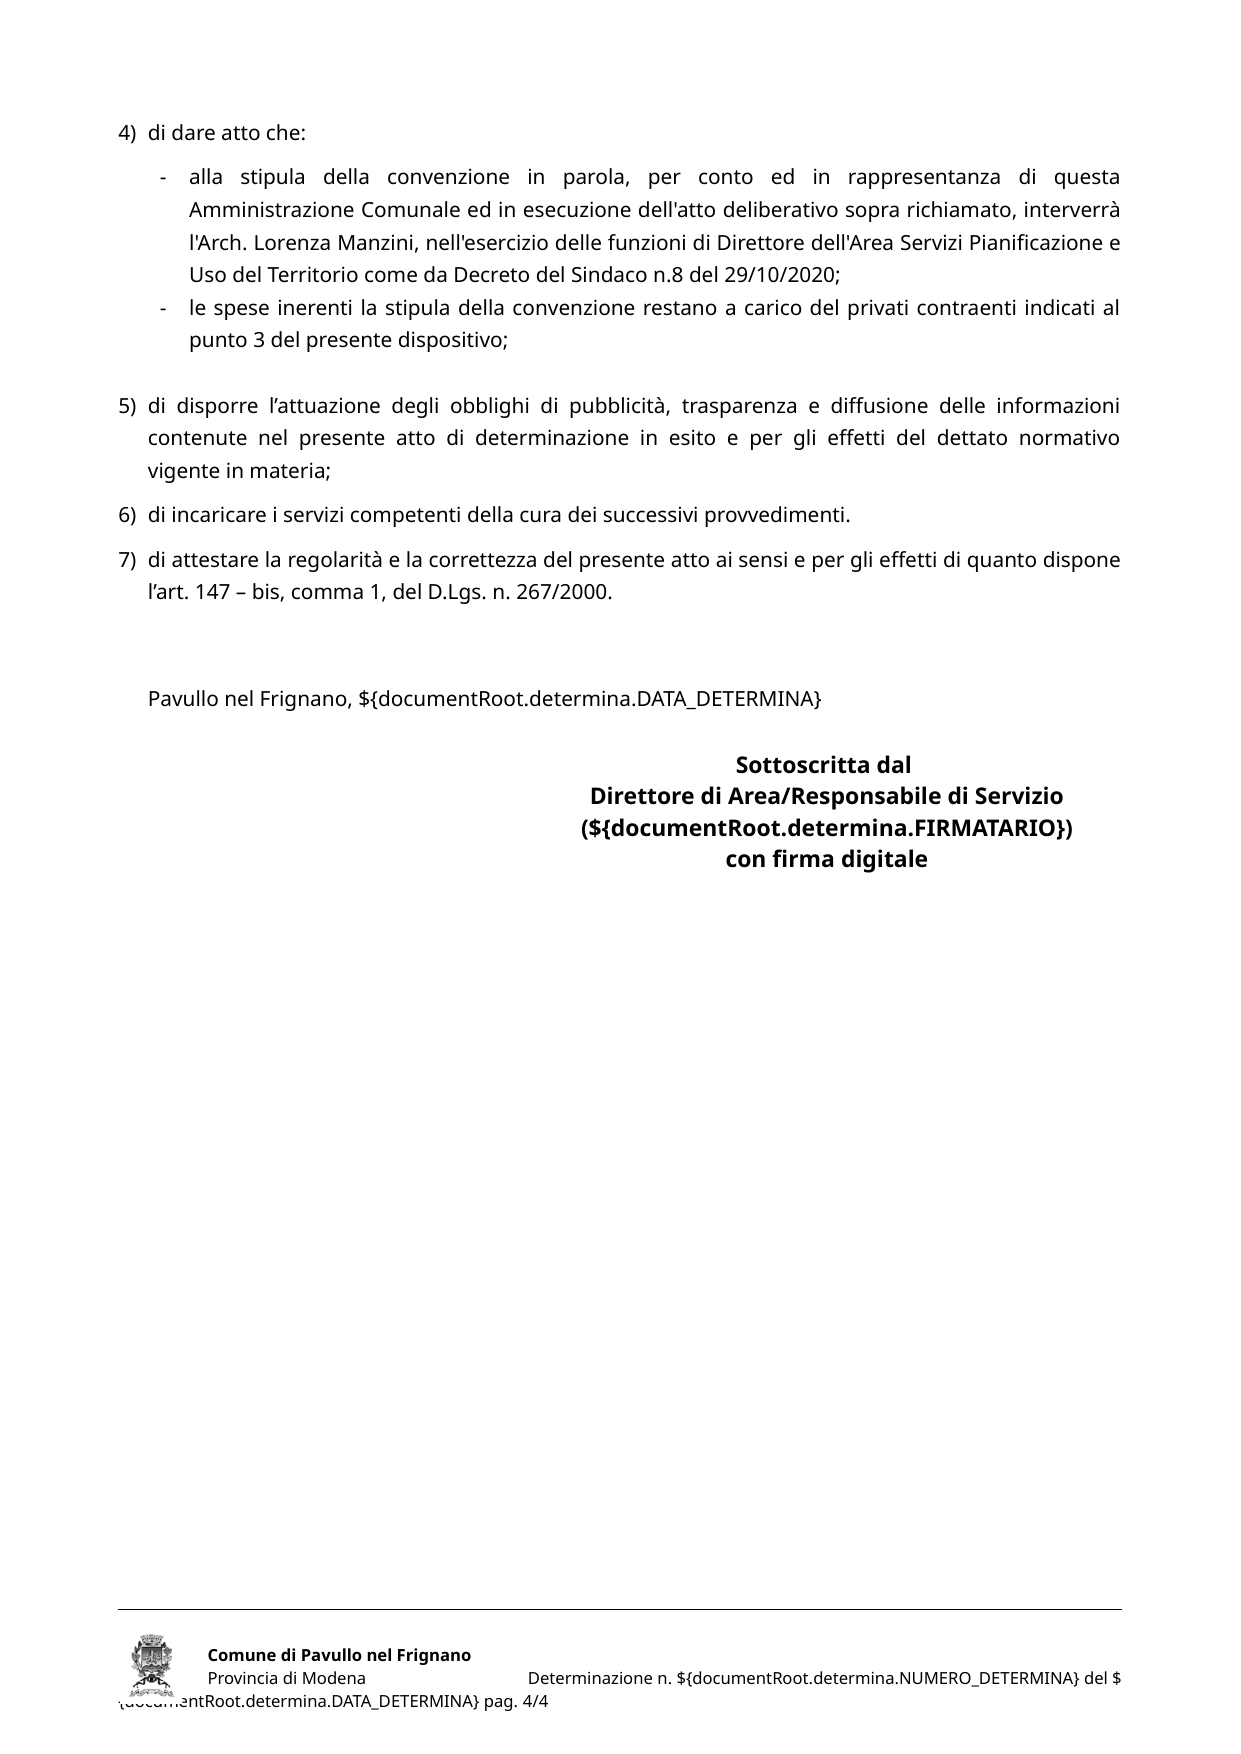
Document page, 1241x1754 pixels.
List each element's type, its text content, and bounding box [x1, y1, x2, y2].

text Direttore di Area/Responsabile di Servizio [532, 780, 1122, 811]
list di disporre l’attuazione degli obblighi di pubblicità, trasparenza e diffusione delle informazioni contenute nel presente atto di determinazione in esito e per gli effetti del dettato normativo vigente in materia; [118, 391, 1122, 484]
text Pavullo nel Frignano, ${documentRoot.determina.DATA_DETERMINA} [118, 684, 1122, 712]
list le spese inerenti la stipula della convenzione restano a carico del privati contraenti indicati al punto 3 del presente dispositivo; [159, 293, 1122, 354]
list di incaricare i servizi competenti della cura dei successivi provvedimenti. [118, 500, 1122, 529]
text con firma digitale [532, 843, 1122, 874]
list alla stipula della convenzione in parola, per conto ed in rappresentanza di questa Amministrazione Comunale ed in esecuzione dell'atto deliberativo sopra richiamato, interverrà l'Arch. Lorenza Manzini, nell'esercizio delle funzioni di Direttore dell'Area Servizi Pianificazione e Uso del Territorio come da Decreto del Sindaco n.8 del 29/10/2020; [159, 162, 1122, 289]
picture [120, 1631, 183, 1704]
list di dare atto che: [118, 118, 1122, 147]
text (${documentRoot.determina.FIRMATARIO}) [532, 811, 1122, 843]
text Sottoscritta dal [532, 749, 1122, 780]
list di attestare la regolarità e la correttezza del presente atto ai sensi e per gli effetti di quanto dispone l’art. 147 – bis, comma 1, del D.Lgs. n. 267/2000. [118, 545, 1122, 606]
